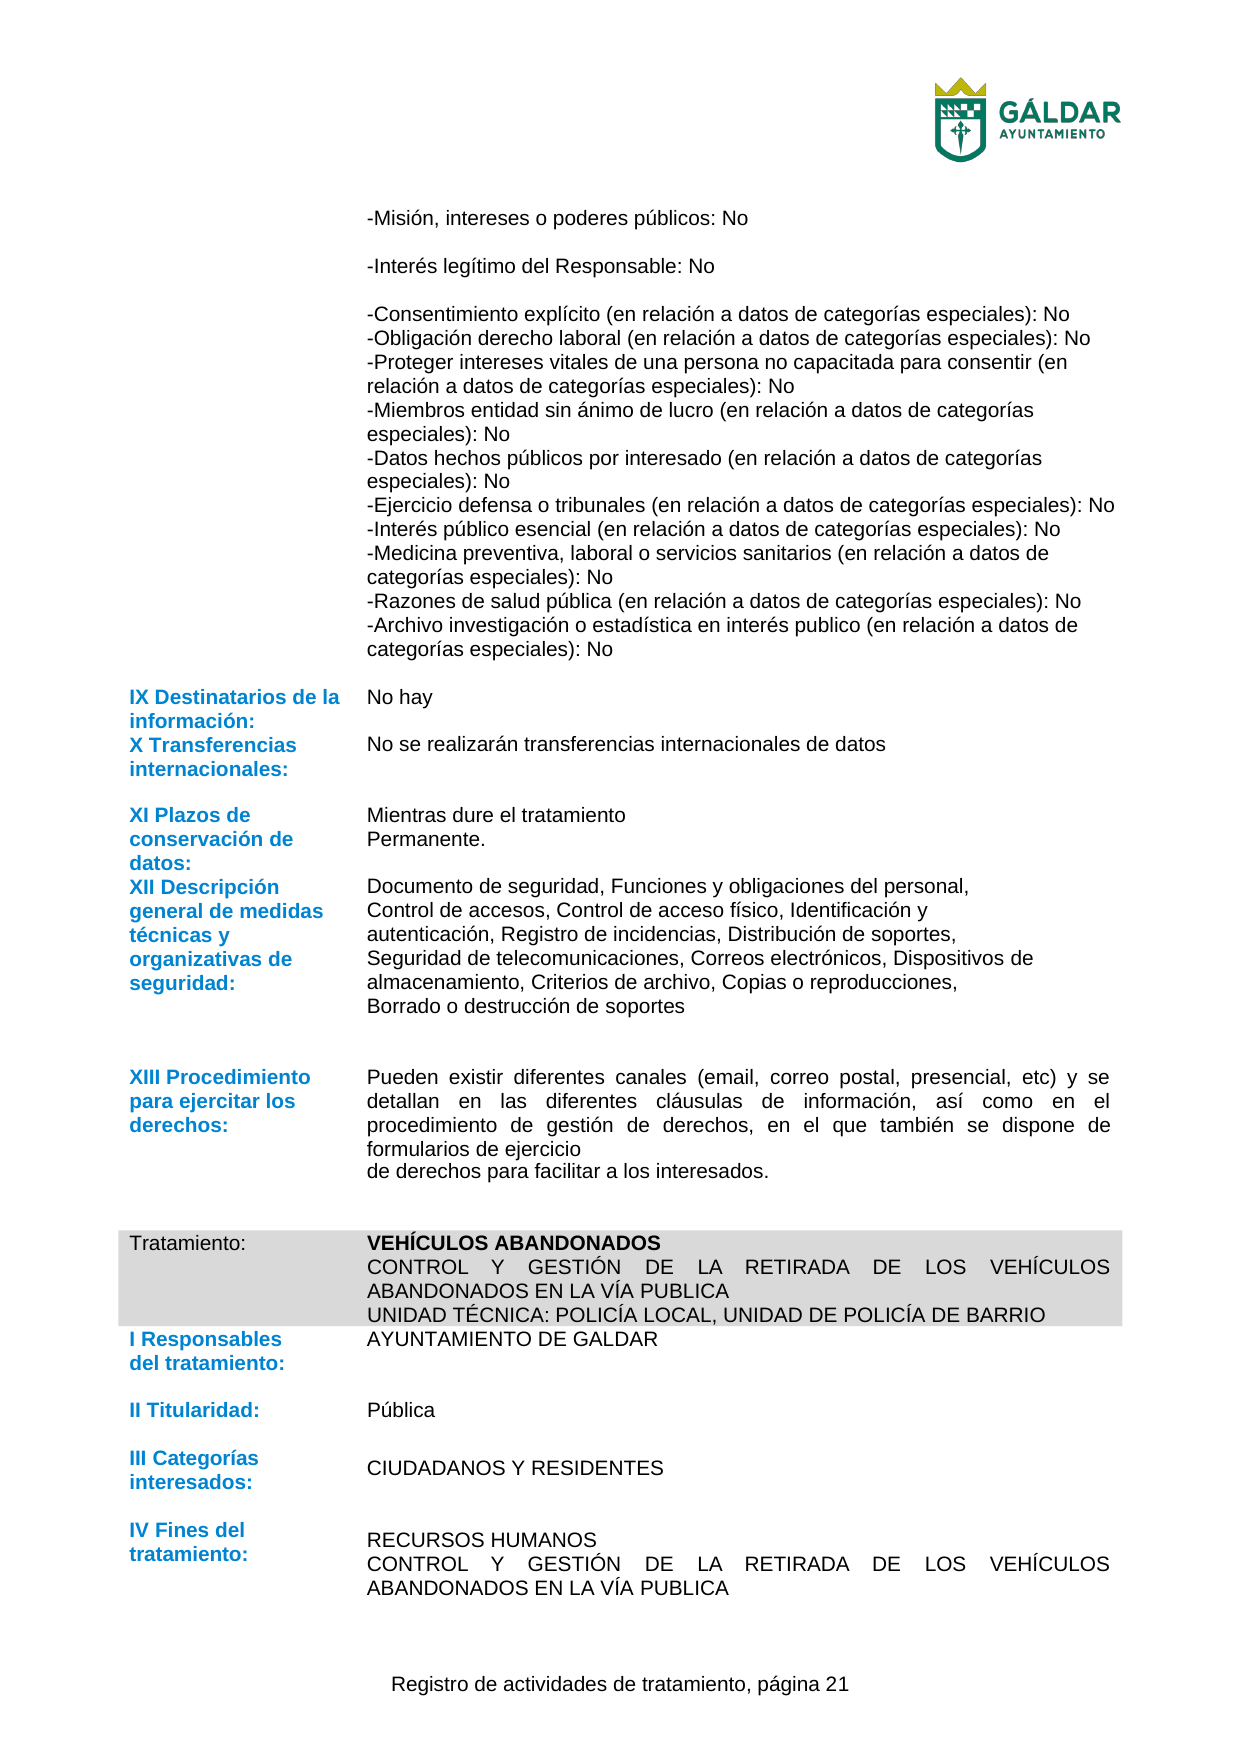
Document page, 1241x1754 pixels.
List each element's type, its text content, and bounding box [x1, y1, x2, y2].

table_cell No se realizarán transferencias internacionales de datos [353, 733, 1132, 791]
list Titularidad: Pública [129, 1398, 1142, 1422]
text AYUNTAMIENTO DE GALDAR [367, 1326, 1142, 1350]
table_cell XII Descripción general de medidas técnicas y organizativas de seguridad: [108, 875, 353, 1041]
table_cell XIII Procedimiento para ejercitar los derechos: [108, 1041, 353, 1182]
text UNIDAD TÉCNICA: POLICÍA LOCAL, UNIDAD DE POLICÍA DE BARRIO [367, 1302, 1142, 1326]
table_header [108, 206, 353, 673]
table_cell No hay [353, 673, 1132, 733]
subtitle Categorías interesados: [129, 1446, 259, 1494]
text CONTROL Y GESTIÓN DE LA RETIRADA DE LOS VEHÍCULOS ABANDONADOS EN LA VÍA PUBLICA [367, 1552, 1111, 1600]
picture [932, 75, 1122, 164]
text RECURSOS HUMANOS [367, 1528, 1142, 1552]
table_cell Documento de seguridad, Funciones y obligaciones del personal, Control de accesos, Control de acceso físico, Identificación y autenticación, Registro de incidencias, Distribución de soportes, Seguridad de telecomunicaciones, Correos electrónicos, Dispositivos de almacenamiento, Criterios de archivo, Copias o reproducciones, Borrado o destrucción de soportes [353, 875, 1132, 1041]
table_cell IX Destinatarios de la información: [108, 673, 353, 733]
table_header -Misión, intereses o poderes públicos: No -Interés legítimo del Responsable: No -Consentimiento explícito (en relación a datos de categorías especiales): No -Obligación derecho laboral (en relación a datos de categorías especiales): No -Proteger intereses vitales de una persona no capacitada para consentir (en relación a datos de categorías especiales): No -Miembros entidad sin ánimo de lucro (en relación a datos de categorías especiales): No -Datos hechos públicos por interesado (en relación a datos de categorías especiales): No -Ejercicio defensa o tribunales (en relación a datos de categorías especiales): No -Interés público esencial (en relación a datos de categorías especiales): No -Medicina preventiva, laboral o servicios sanitarios (en relación a datos de categorías especiales): No -Razones de salud pública (en relación a datos de categorías especiales): No -Archivo investigación o estadística en interés publico (en relación a datos de categorías especiales): No [353, 206, 1132, 673]
text CONTROL Y GESTIÓN DE LA RETIRADA DE LOS VEHÍCULOS ABANDONADOS EN LA VÍA PUBLICA [367, 1254, 1111, 1302]
text CIUDADANOS Y RESIDENTES [367, 1456, 1142, 1480]
table_cell Mientras dure el tratamiento Permanente. [353, 791, 1132, 874]
table_cell X Transferencias internacionales: [108, 733, 353, 791]
text Tratamiento: VEHÍCULOS ABANDONADOS [129, 1231, 1142, 1254]
subtitle Responsables del tratamiento: [129, 1326, 317, 1374]
subtitle Fines del tratamiento: [129, 1518, 249, 1566]
table_cell Pueden existir diferentes canales (email, correo postal, presencial, etc) y se detallan en las diferentes cláusulas de información, así como en el procedimiento de gestión de derechos, en el que también se dispone de formularios de ejercicio de derechos para facilitar a los interesados. [353, 1041, 1132, 1182]
table_cell XI Plazos de conservación de datos: [108, 791, 353, 874]
